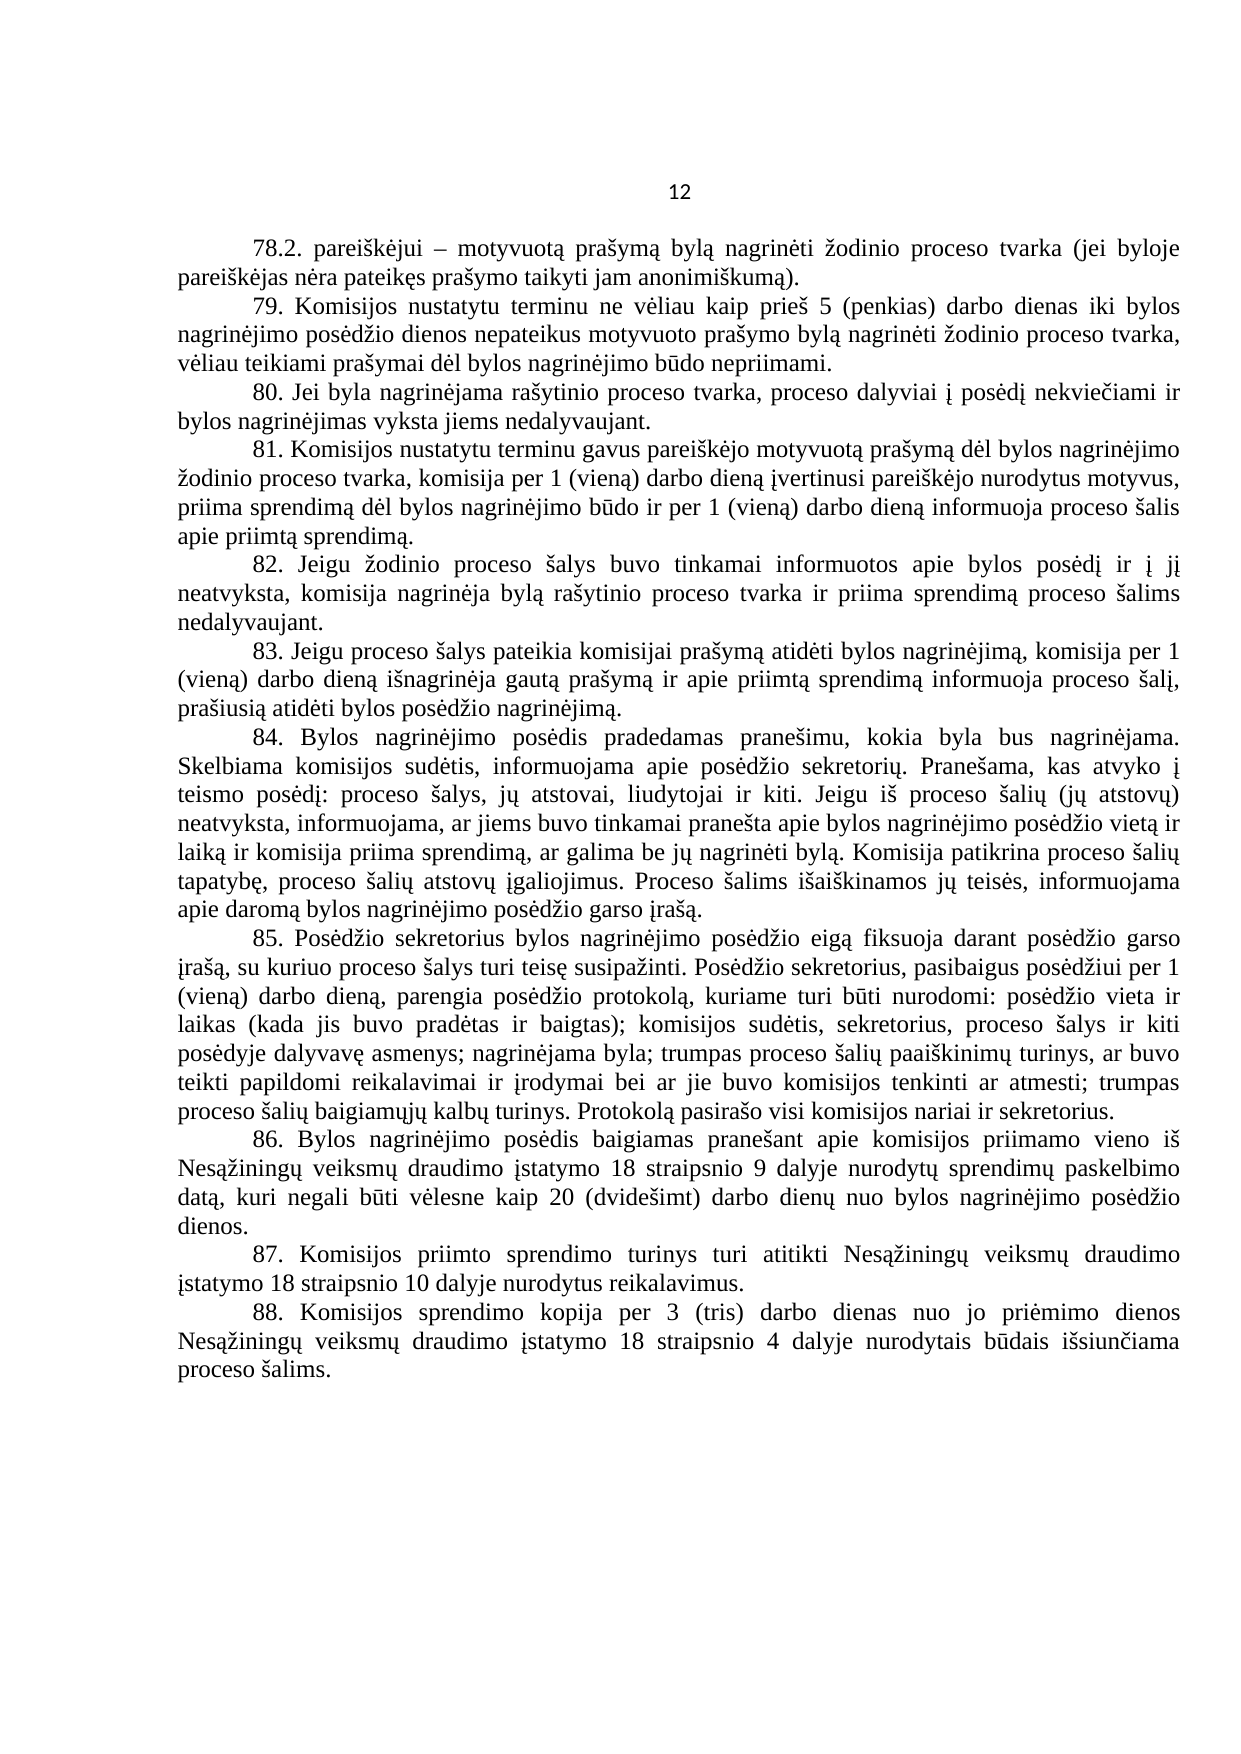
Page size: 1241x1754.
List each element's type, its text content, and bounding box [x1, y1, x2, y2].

text 88. Komisijos sprendimo kopija per 3 (tris) darbo dienas nuo jo priėmimo dienos Nesąžiningų veiksmų draudimo įstatymo 18 straipsnio 4 dalyje nurodytais būdais išsiunčiama proceso šalims. [177, 1297, 1181, 1383]
text 80. Jei byla nagrinėjama rašytinio proceso tvarka, proceso dalyviai į posėdį nekviečiami ir bylos nagrinėjimas vyksta jiems nedalyvaujant. [177, 377, 1181, 434]
text 81. Komisijos nustatytu terminu gavus pareiškėjo motyvuotą prašymą dėl bylos nagrinėjimo žodinio proceso tvarka, komisija per 1 (vieną) darbo dieną įvertinusi pareiškėjo nurodytus motyvus, priima sprendimą dėl bylos nagrinėjimo būdo ir per 1 (vieną) darbo dieną informuoja proceso šalis apie priimtą sprendimą. [177, 434, 1181, 549]
text 82. Jeigu žodinio proceso šalys buvo tinkamai informuotos apie bylos posėdį ir į jį neatvyksta, komisija nagrinėja bylą rašytinio proceso tvarka ir priima sprendimą proceso šalims nedalyvaujant. [177, 549, 1181, 636]
text 85. Posėdžio sekretorius bylos nagrinėjimo posėdžio eigą fiksuoja darant posėdžio garso įrašą, su kuriuo proceso šalys turi teisę susipažinti. Posėdžio sekretorius, pasibaigus posėdžiui per 1 (vieną) darbo dieną, parengia posėdžio protokolą, kuriame turi būti nurodomi: posėdžio vieta ir laikas (kada jis buvo pradėtas ir baigtas); komisijos sudėtis, sekretorius, proceso šalys ir kiti posėdyje dalyvavę asmenys; nagrinėjama byla; trumpas proceso šalių paaiškinimų turinys, ar buvo teikti papildomi reikalavimai ir įrodymai bei ar jie buvo komisijos tenkinti ar atmesti; trumpas proceso šalių baigiamųjų kalbų turinys. Protokolą pasirašo visi komisijos nariai ir sekretorius. [177, 923, 1181, 1124]
text 84. Bylos nagrinėjimo posėdis pradedamas pranešimu, kokia byla bus nagrinėjama. Skelbiama komisijos sudėtis, informuojama apie posėdžio sekretorių. Pranešama, kas atvyko į teismo posėdį: proceso šalys, jų atstovai, liudytojai ir kiti. Jeigu iš proceso šalių (jų atstovų) neatvyksta, informuojama, ar jiems buvo tinkamai pranešta apie bylos nagrinėjimo posėdžio vietą ir laiką ir komisija priima sprendimą, ar galima be jų nagrinėti bylą. Komisija patikrina proceso šalių tapatybę, proceso šalių atstovų įgaliojimus. Proceso šalims išaiškinamos jų teisės, informuojama apie daromą bylos nagrinėjimo posėdžio garso įrašą. [177, 722, 1181, 923]
text 87. Komisijos priimto sprendimo turinys turi atitikti Nesąžiningų veiksmų draudimo įstatymo 18 straipsnio 10 dalyje nurodytus reikalavimus. [177, 1239, 1181, 1297]
text 86. Bylos nagrinėjimo posėdis baigiamas pranešant apie komisijos priimamo vieno iš Nesąžiningų veiksmų draudimo įstatymo 18 straipsnio 9 dalyje nurodytų sprendimų paskelbimo datą, kuri negali būti vėlesne kaip 20 (dvidešimt) darbo dienų nuo bylos nagrinėjimo posėdžio dienos. [177, 1124, 1181, 1239]
text 78.2. pareiškėjui – motyvuotą prašymą bylą nagrinėti žodinio proceso tvarka (jei byloje pareiškėjas nėra pateikęs prašymo taikyti jam anonimiškumą). [177, 233, 1181, 291]
text 79. Komisijos nustatytu terminu ne vėliau kaip prieš 5 (penkias) darbo dienas iki bylos nagrinėjimo posėdžio dienos nepateikus motyvuoto prašymo bylą nagrinėti žodinio proceso tvarka, vėliau teikiami prašymai dėl bylos nagrinėjimo būdo nepriimami. [177, 291, 1181, 377]
text 83. Jeigu proceso šalys pateikia komisijai prašymą atidėti bylos nagrinėjimą, komisija per 1 (vieną) darbo dieną išnagrinėja gautą prašymą ir apie priimtą sprendimą informuoja proceso šalį, prašiusią atidėti bylos posėdžio nagrinėjimą. [177, 636, 1181, 722]
